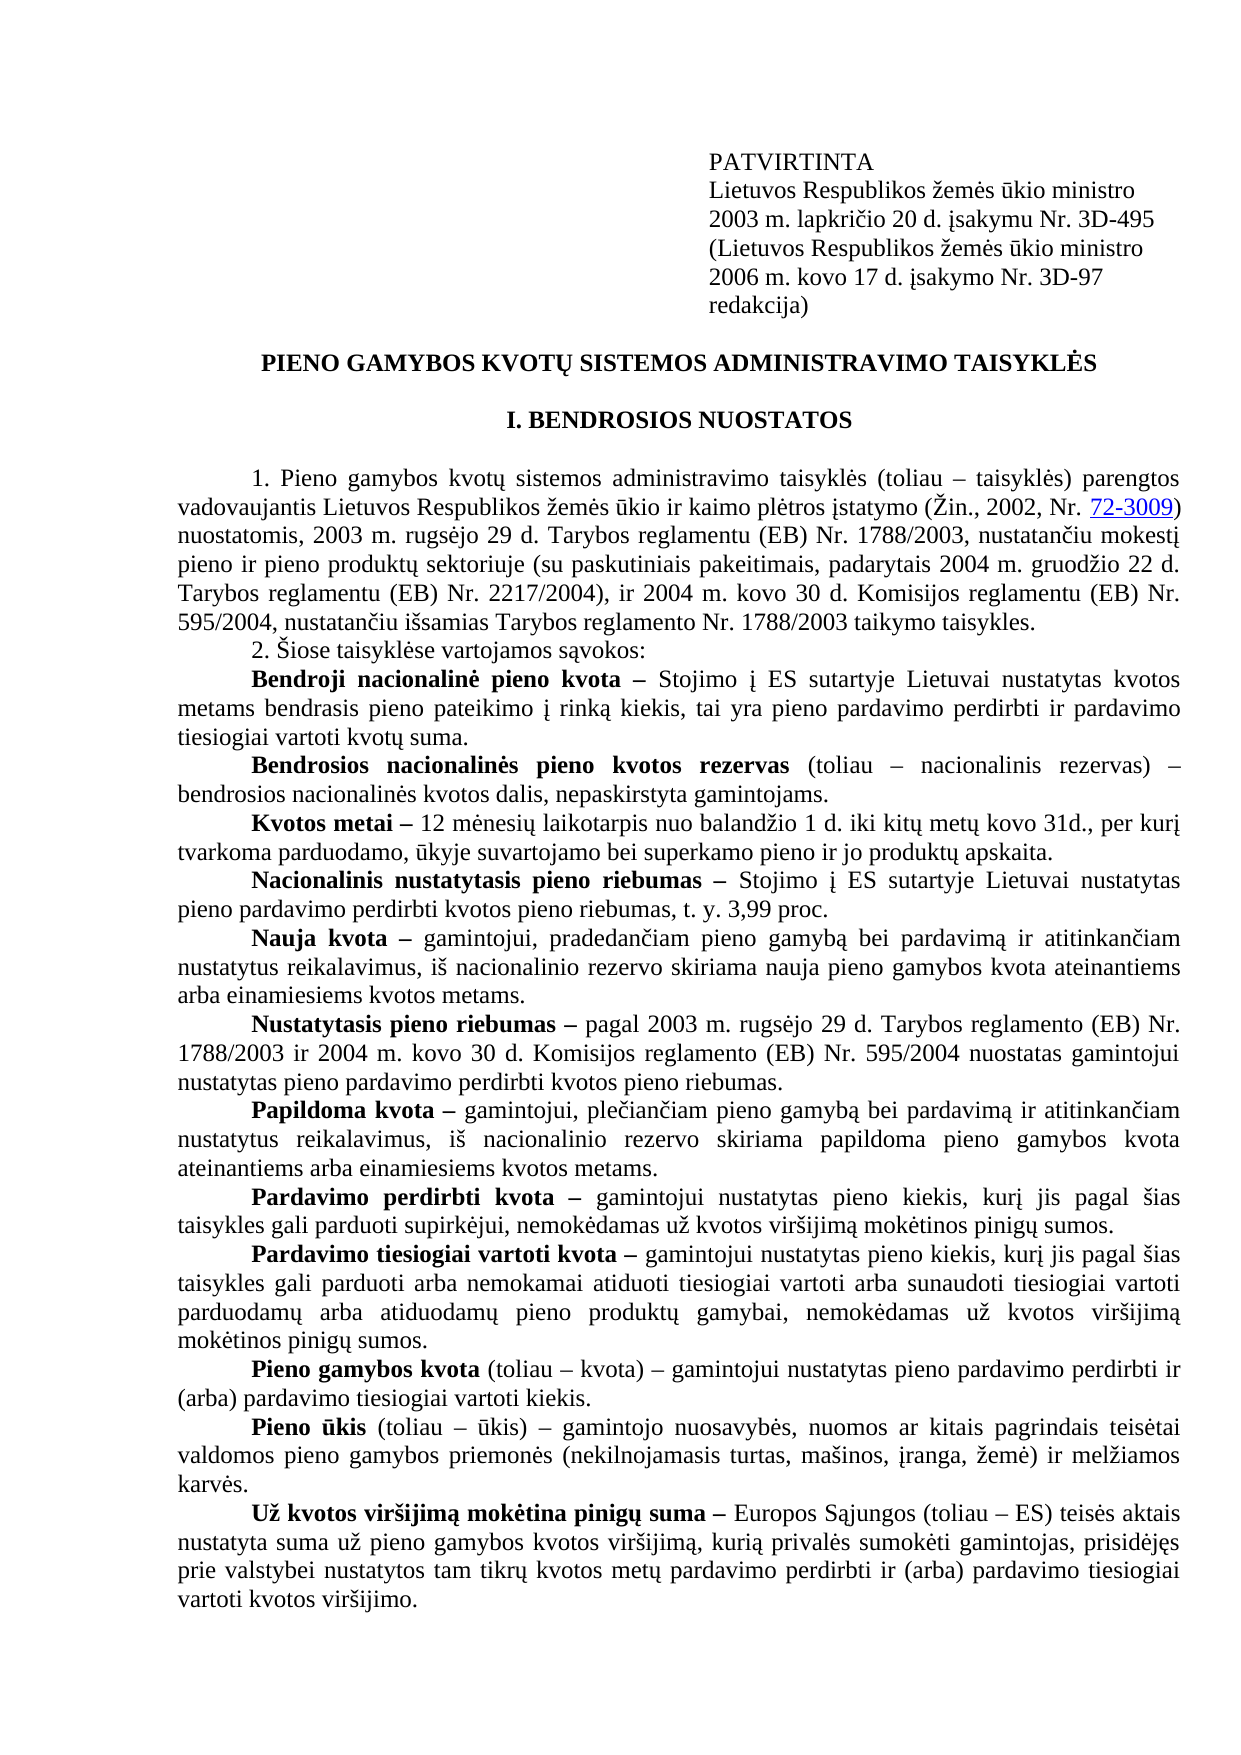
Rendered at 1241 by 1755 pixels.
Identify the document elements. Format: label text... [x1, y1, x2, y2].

text (Lietuvos Respublikos žemės ūkio ministro [177, 233, 1181, 262]
text Lietuvos Respublikos žemės ūkio ministro [177, 176, 1181, 204]
text Nacionalinis nustatytasis pieno riebumas – Stojimo į ES sutartyje Lietuvai nustatytas pieno pardavimo perdirbti kvotos pieno riebumas, t. y. 3,99 proc. [177, 866, 1181, 923]
text I. BENDROSIOS NUOSTATOS [177, 406, 1181, 434]
text Pardavimo tiesiogiai vartoti kvota – gamintojui nustatytas pieno kiekis, kurį jis pagal šias taisykles gali parduoti arba nemokamai atiduoti tiesiogiai vartoti arba sunaudoti tiesiogiai vartoti parduodamų arba atiduodamų pieno produktų gamybai, nemokėdamas už kvotos viršijimą mokėtinos pinigų sumos. [177, 1239, 1181, 1354]
text 2. Šiose taisyklėse vartojamos sąvokos: [177, 636, 1181, 664]
text PATVIRTINTA [177, 147, 1181, 176]
text Bendrosios nacionalinės pieno kvotos rezervas (toliau – nacionalinis rezervas) – bendrosios nacionalinės kvotos dalis, nepaskirstyta gamintojams. [177, 751, 1181, 808]
text redakcija) [177, 291, 1181, 319]
text 1. Pieno gamybos kvotų sistemos administravimo taisyklės (toliau – taisyklės) parengtos vadovaujantis Lietuvos Respublikos žemės ūkio ir kaimo plėtros įstatymo (Žin., 2002, Nr. 72-3009) nuostatomis, 2003 m. rugsėjo 29 d. Tarybos reglamentu (EB) Nr. 1788/2003, nustatančiu mokestį pieno ir pieno produktų sektoriuje (su paskutiniais pakeitimais, padarytais 2004 m. gruodžio 22 d. Tarybos reglamentu (EB) Nr. 2217/2004), ir 2004 m. kovo 30 d. Komisijos reglamentu (EB) Nr. 595/2004, nustatančiu išsamias Tarybos reglamento Nr. 1788/2003 taikymo taisykles. [177, 463, 1181, 636]
text Kvotos metai – 12 mėnesių laikotarpis nuo balandžio 1 d. iki kitų metų kovo 31d., per kurį tvarkoma parduodamo, ūkyje suvartojamo bei superkamo pieno ir jo produktų apskaita. [177, 808, 1181, 866]
text PIENO GAMYBOS KVOTŲ SISTEMOS ADMINISTRAVIMO TAISYKLĖS [177, 348, 1181, 377]
text Už kvotos viršijimą mokėtina pinigų suma – Europos Sąjungos (toliau – ES) teisės aktais nustatyta suma už pieno gamybos kvotos viršijimą, kurią privalės sumokėti gamintojas, prisidėjęs prie valstybei nustatytos tam tikrų kvotos metų pardavimo perdirbti ir (arba) pardavimo tiesiogiai vartoti kvotos viršijimo. [177, 1498, 1181, 1613]
text Nauja kvota – gamintojui, pradedančiam pieno gamybą bei pardavimą ir atitinkančiam nustatytus reikalavimus, iš nacionalinio rezervo skiriama nauja pieno gamybos kvota ateinantiems arba einamiesiems kvotos metams. [177, 923, 1181, 1009]
text 2003 m. lapkričio 20 d. įsakymu Nr. 3D-495 [177, 204, 1181, 233]
text Bendroji nacionalinė pieno kvota – Stojimo į ES sutartyje Lietuvai nustatytas kvotos metams bendrasis pieno pateikimo į rinką kiekis, tai yra pieno pardavimo perdirbti ir pardavimo tiesiogiai vartoti kvotų suma. [177, 664, 1181, 751]
text 2006 m. kovo 17 d. įsakymo Nr. 3D-97 [177, 262, 1181, 291]
text Pieno gamybos kvota (toliau – kvota) – gamintojui nustatytas pieno pardavimo perdirbti ir (arba) pardavimo tiesiogiai vartoti kiekis. [177, 1354, 1181, 1412]
text Papildoma kvota – gamintojui, plečiančiam pieno gamybą bei pardavimą ir atitinkančiam nustatytus reikalavimus, iš nacionalinio rezervo skiriama papildoma pieno gamybos kvota ateinantiems arba einamiesiems kvotos metams. [177, 1096, 1181, 1182]
text Pardavimo perdirbti kvota – gamintojui nustatytas pieno kiekis, kurį jis pagal šias taisykles gali parduoti supirkėjui, nemokėdamas už kvotos viršijimą mokėtinos pinigų sumos. [177, 1182, 1181, 1239]
text Nustatytasis pieno riebumas – pagal 2003 m. rugsėjo 29 d. Tarybos reglamento (EB) Nr. 1788/2003 ir 2004 m. kovo 30 d. Komisijos reglamento (EB) Nr. 595/2004 nuostatas gamintojui nustatytas pieno pardavimo perdirbti kvotos pieno riebumas. [177, 1009, 1181, 1096]
text Pieno ūkis (toliau – ūkis) – gamintojo nuosavybės, nuomos ar kitais pagrindais teisėtai valdomos pieno gamybos priemonės (nekilnojamasis turtas, mašinos, įranga, žemė) ir melžiamos karvės. [177, 1412, 1181, 1498]
